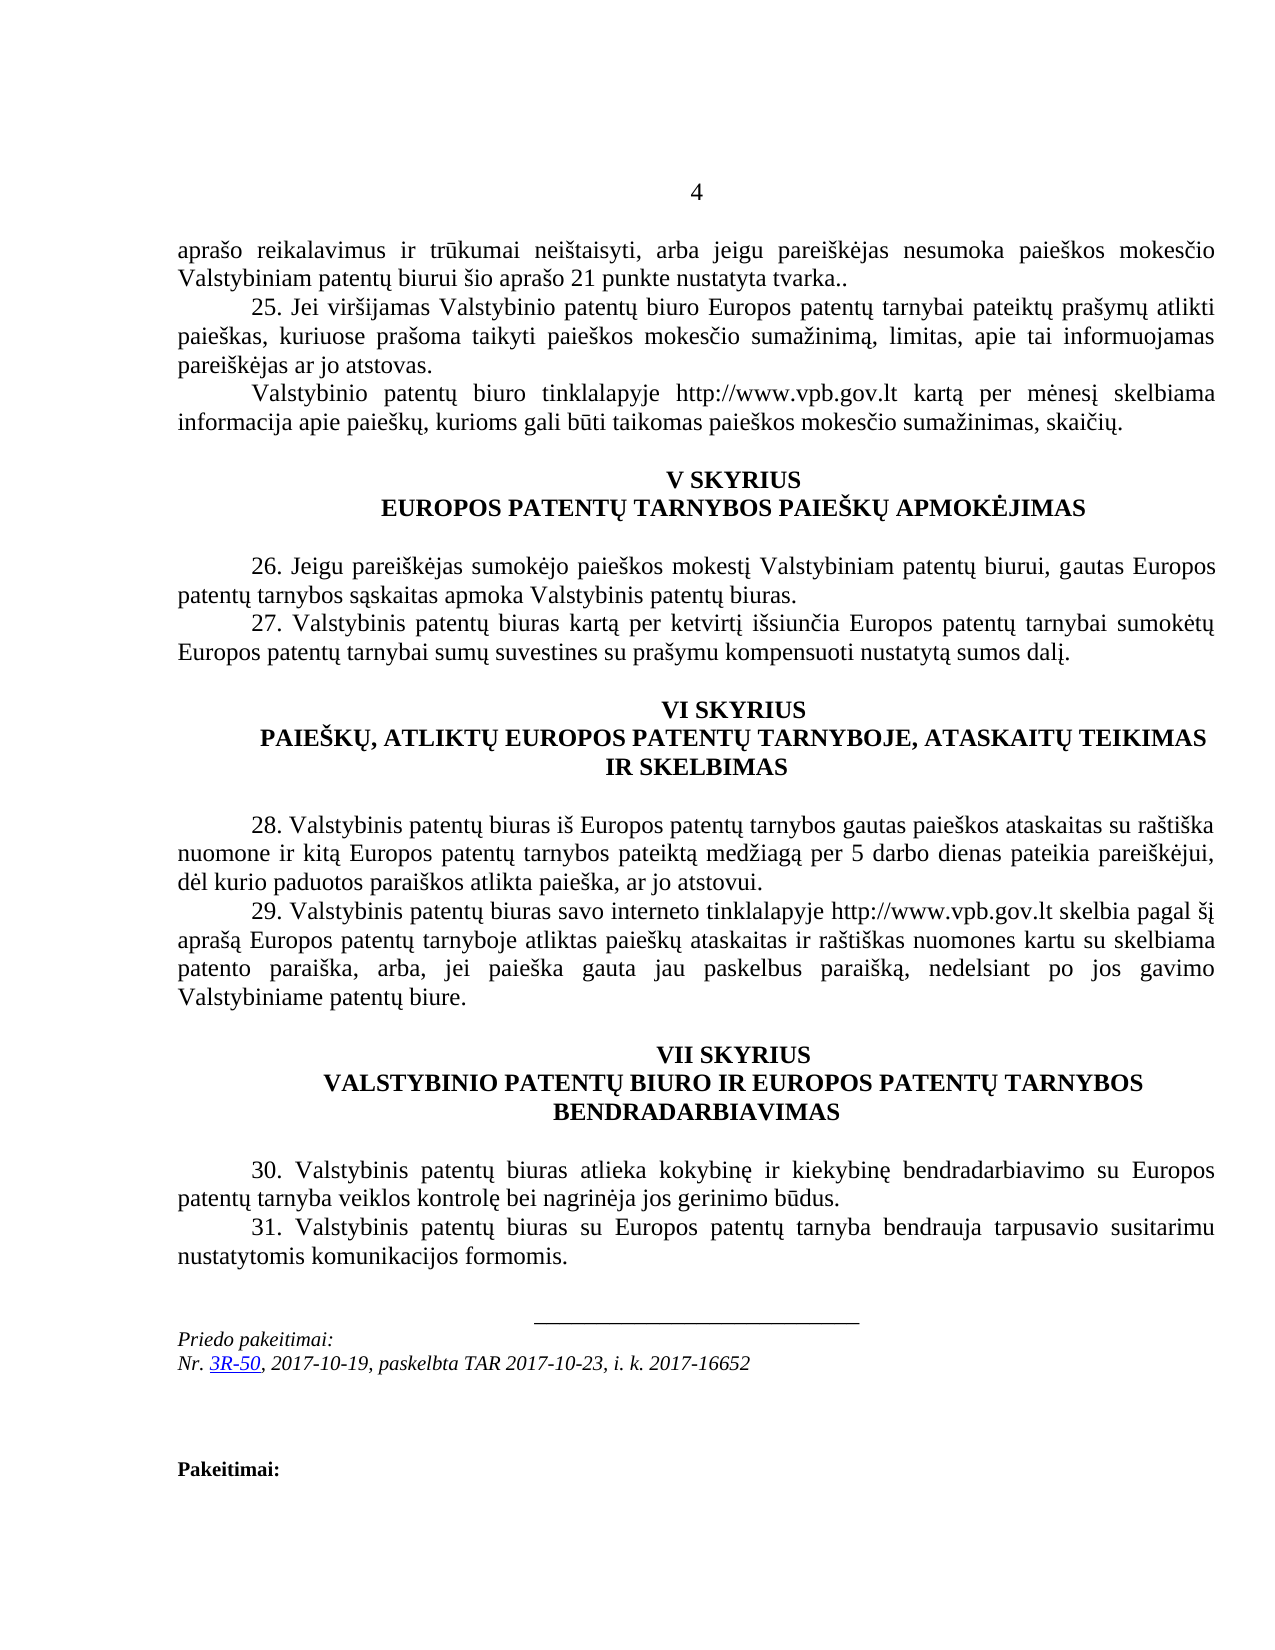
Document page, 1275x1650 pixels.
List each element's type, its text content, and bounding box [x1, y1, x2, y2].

text Nr. 3R-50, 2017-10-19, paskelbta TAR 2017-10-23, i. k. 2017-16652 [177, 1351, 1216, 1375]
text VALSTYBINIO PATENTŲ BIURO IR EUROPOS PATENTŲ TARNYBOS BENDRADARBIAVIMAS [177, 1068, 1216, 1126]
text 29. Valstybinis patentų biuras savo interneto tinklalapyje http://www.vpb.gov.lt skelbia pagal šį aprašą Europos patentų tarnyboje atliktas paieškų ataskaitas ir raštiškas nuomones kartu su skelbiama patento paraiška, arba, jei paieška gauta jau paskelbus paraišką, nedelsiant po jos gavimo Valstybiniame patentų biure. [177, 896, 1216, 1011]
text aprašo reikalavimus ir trūkumai neištaisyti, arba jeigu pareiškėjas nesumoka paieškos mokesčio Valstybiniam patentų biurui šio aprašo 21 punkte nustatyta tvarka.. [177, 235, 1216, 292]
text Valstybinio patentų biuro tinklalapyje http://www.vpb.gov.lt kartą per mėnesį skelbiama informacija apie paieškų, kurioms gali būti taikomas paieškos mokesčio sumažinimas, skaičių. [177, 378, 1216, 436]
text 30. Valstybinis patentų biuras atlieka kokybinę ir kiekybinę bendradarbiavimo su Europos patentų tarnyba veiklos kontrolę bei nagrinėja jos gerinimo būdus. [177, 1155, 1216, 1212]
text Priedo pakeitimai: [177, 1327, 1216, 1351]
text 26. Jeigu pareiškėjas sumokėjo paieškos mokestį Valstybiniam patentų biurui, gautas Europos patentų tarnybos sąskaitas apmoka Valstybinis patentų biuras. [177, 551, 1216, 608]
text VI SKYRIUS [177, 695, 1216, 723]
text EUROPOS PATENTŲ TARNYBOS PAIEŠKŲ APMOKĖJIMAS [177, 493, 1216, 522]
text VII SKYRIUS [177, 1040, 1216, 1068]
text V SKYRIUS [177, 465, 1216, 493]
text 28. Valstybinis patentų biuras iš Europos patentų tarnybos gautas paieškos ataskaitas su raštiška nuomone ir kitą Europos patentų tarnybos pateiktą medžiagą per 5 darbo dienas pateikia pareiškėjui, dėl kurio paduotos paraiškos atlikta paieška, ar jo atstovui. [177, 810, 1216, 896]
text 27. Valstybinis patentų biuras kartą per ketvirtį išsiunčia Europos patentų tarnybai sumokėtų Europos patentų tarnybai sumų suvestines su prašymu kompensuoti nustatytą sumos dalį. [177, 608, 1216, 666]
text __________________________ [177, 1298, 1216, 1327]
text Pakeitimai: [177, 1457, 1216, 1481]
text PAIEŠKŲ, ATLIKTŲ EUROPOS PATENTŲ TARNYBOJE, ATASKAITŲ TEIKIMAS IR SKELBIMAS [177, 723, 1216, 781]
text 31. Valstybinis patentų biuras su Europos patentų tarnyba bendrauja tarpusavio susitarimu nustatytomis komunikacijos formomis. [177, 1212, 1216, 1270]
text 25. Jei viršijamas Valstybinio patentų biuro Europos patentų tarnybai pateiktų prašymų atlikti paieškas, kuriuose prašoma taikyti paieškos mokesčio sumažinimą, limitas, apie tai informuojamas pareiškėjas ar jo atstovas. [177, 292, 1216, 378]
